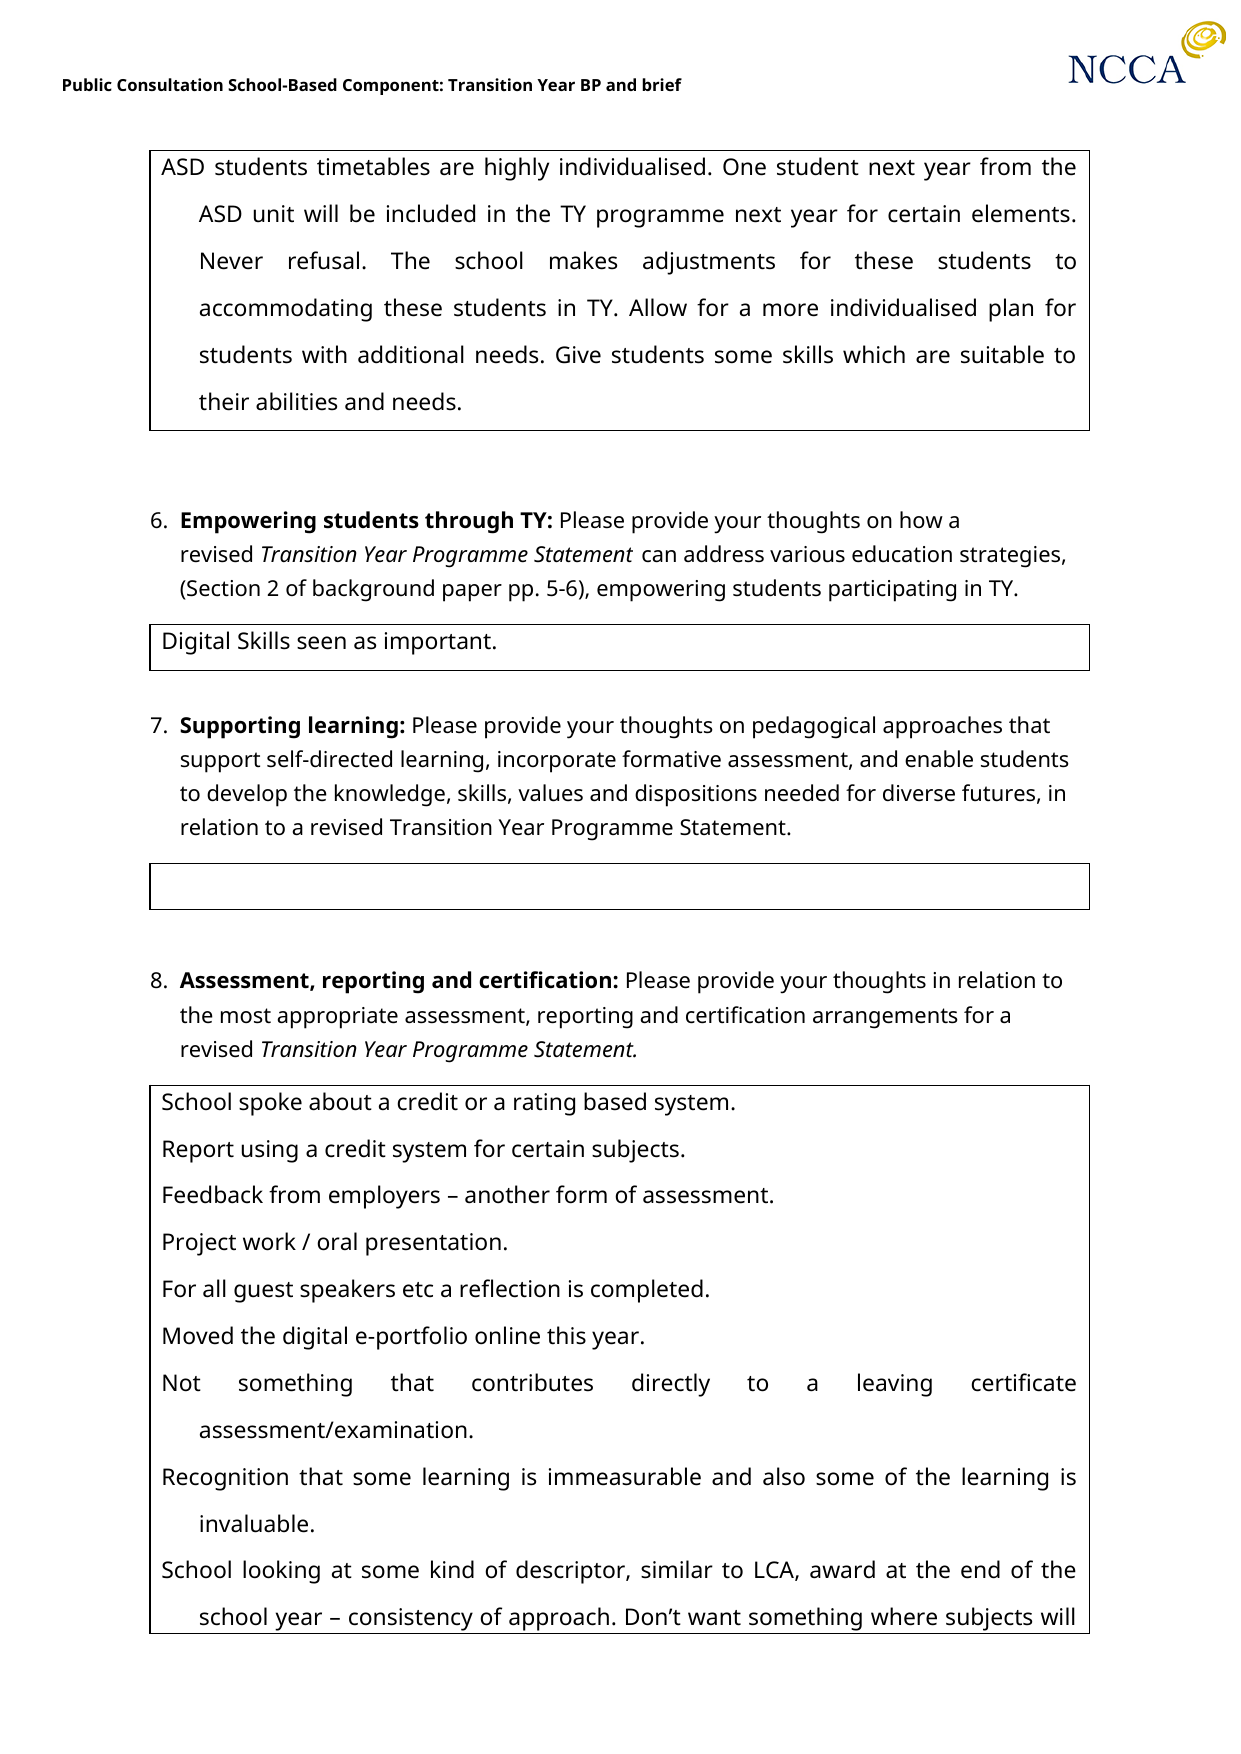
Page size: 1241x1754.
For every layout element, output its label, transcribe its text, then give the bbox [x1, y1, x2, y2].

list Supporting learning: Please provide your thoughts on pedagogical approaches that support self-directed learning, incorporate formative assessment, and enable students to develop the knowledge, skills, values and dispositions needed for diverse futures, in relation to a revised Transition Year Programme Statement. [150, 710, 1090, 842]
list Empowering students through TY: Please provide your thoughts on how a revised Transition Year Programme Statement can address various education strategies, (Section 2 of background paper pp. 5-6), empowering students participating in TY. [150, 505, 1090, 603]
table_header Digital Skills seen as important. [151, 625, 1089, 669]
table_header [151, 864, 1089, 908]
table_header ASD students timetables are highly individualised. One student next year from the ASD unit will be included in the TY programme next year for certain elements. Never refusal. The school makes adjustments for these students to accommodating these students in TY. Allow for a more individualised plan for students with additional needs. Give students some skills which are suitable to their abilities and needs. [151, 151, 1089, 430]
list Assessment, reporting and certification: Please provide your thoughts in relation to the most appropriate assessment, reporting and certification arrangements for a revised Transition Year Programme Statement. [150, 965, 1090, 1063]
table_header School spoke about a credit or a rating based system. Report using a credit system for certain subjects. Feedback from employers – another form of assessment. Project work / oral presentation. For all guest speakers etc a reflection is completed. Moved the digital e-portfolio online this year. Not something that contributes directly to a leaving certificate assessment/examination. Recognition that some learning is immeasurable and also some of the learning is invaluable. School looking at some kind of descriptor, similar to LCA, award at the end of the school year – consistency of approach. Don’t want something where subjects will [151, 1086, 1089, 1632]
